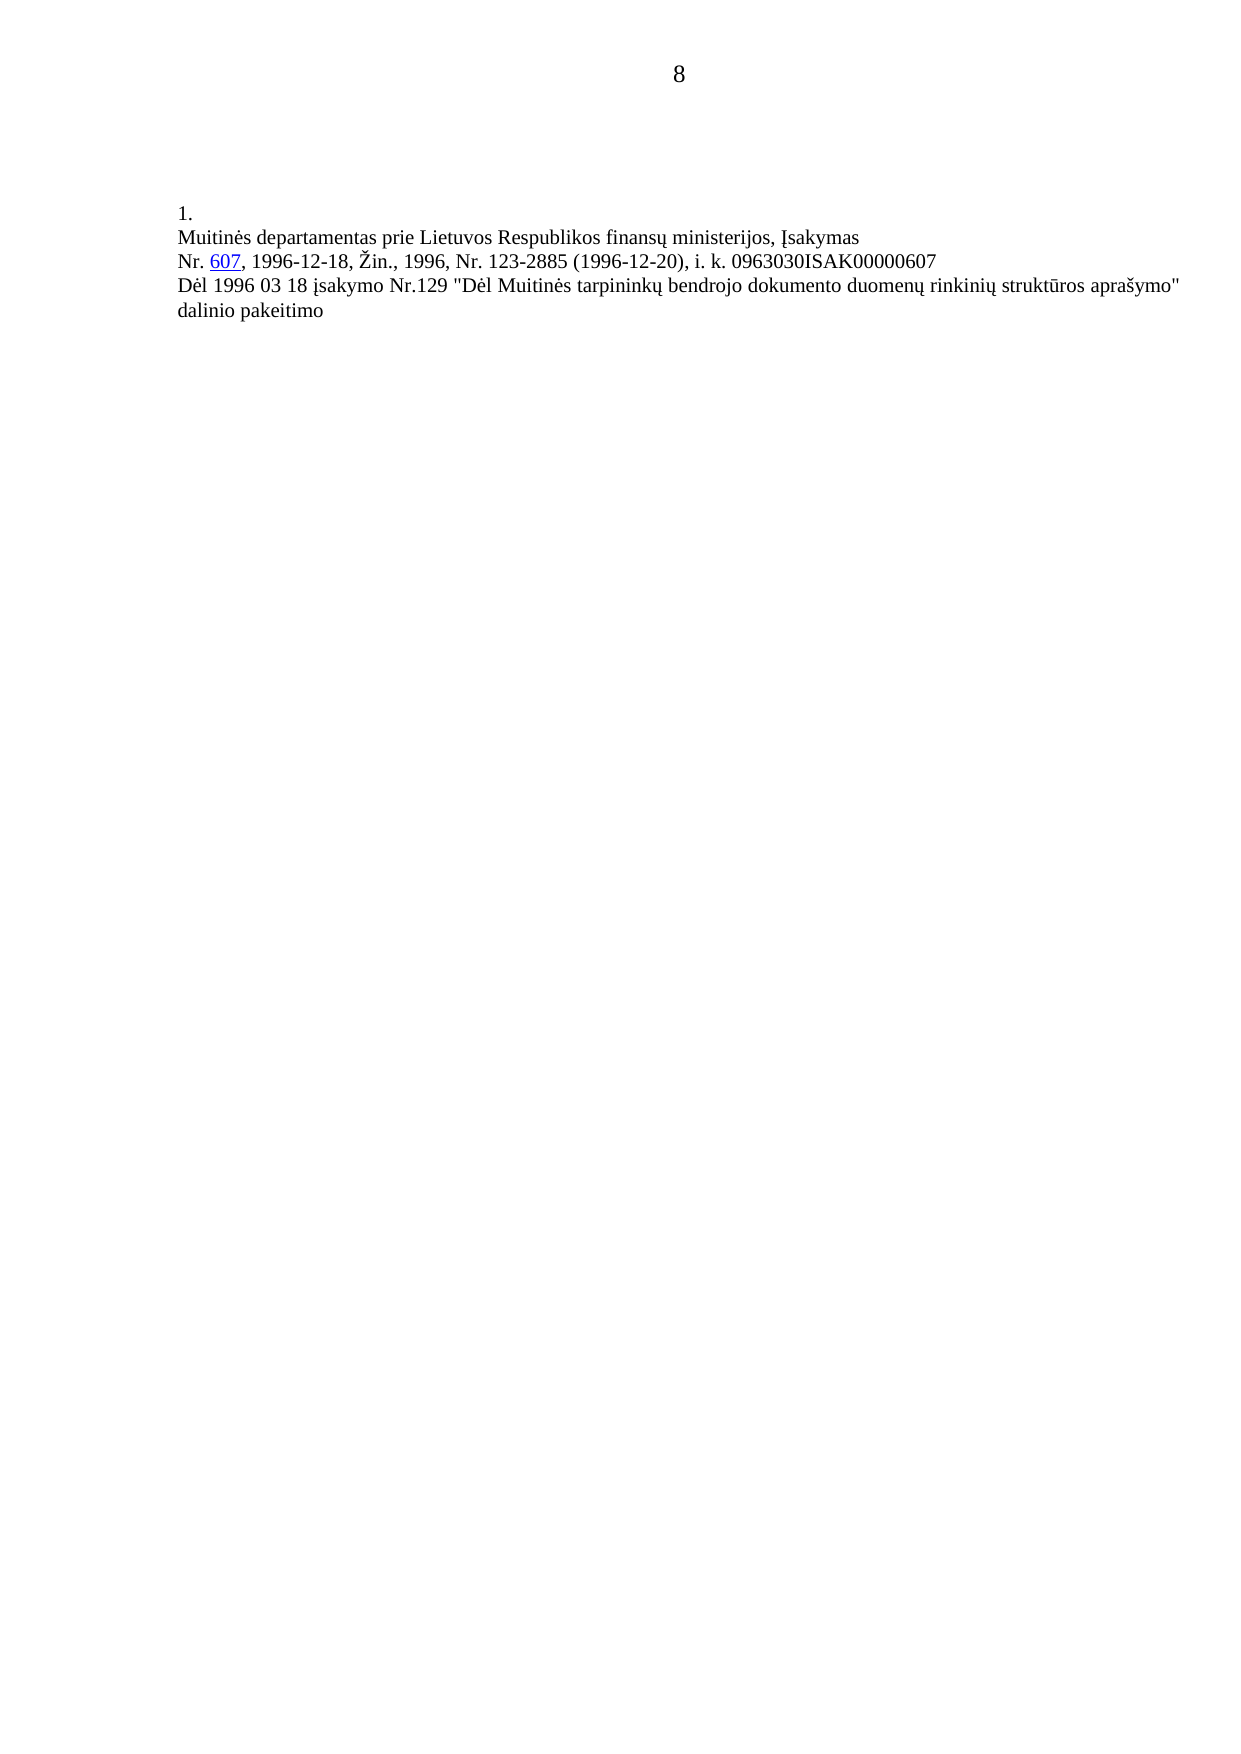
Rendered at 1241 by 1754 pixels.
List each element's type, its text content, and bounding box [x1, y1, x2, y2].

text Nr. 607, 1996-12-18, Žin., 1996, Nr. 123-2885 (1996-12-20), i. k. 0963030ISAK00000607 [177, 249, 1181, 273]
text Muitinės departamentas prie Lietuvos Respublikos finansų ministerijos, Įsakymas [177, 225, 1181, 249]
text 1. [177, 201, 1181, 225]
text Dėl 1996 03 18 įsakymo Nr.129 "Dėl Muitinės tarpininkų bendrojo dokumento duomenų rinkinių struktūros aprašymo" dalinio pakeitimo [177, 273, 1181, 322]
